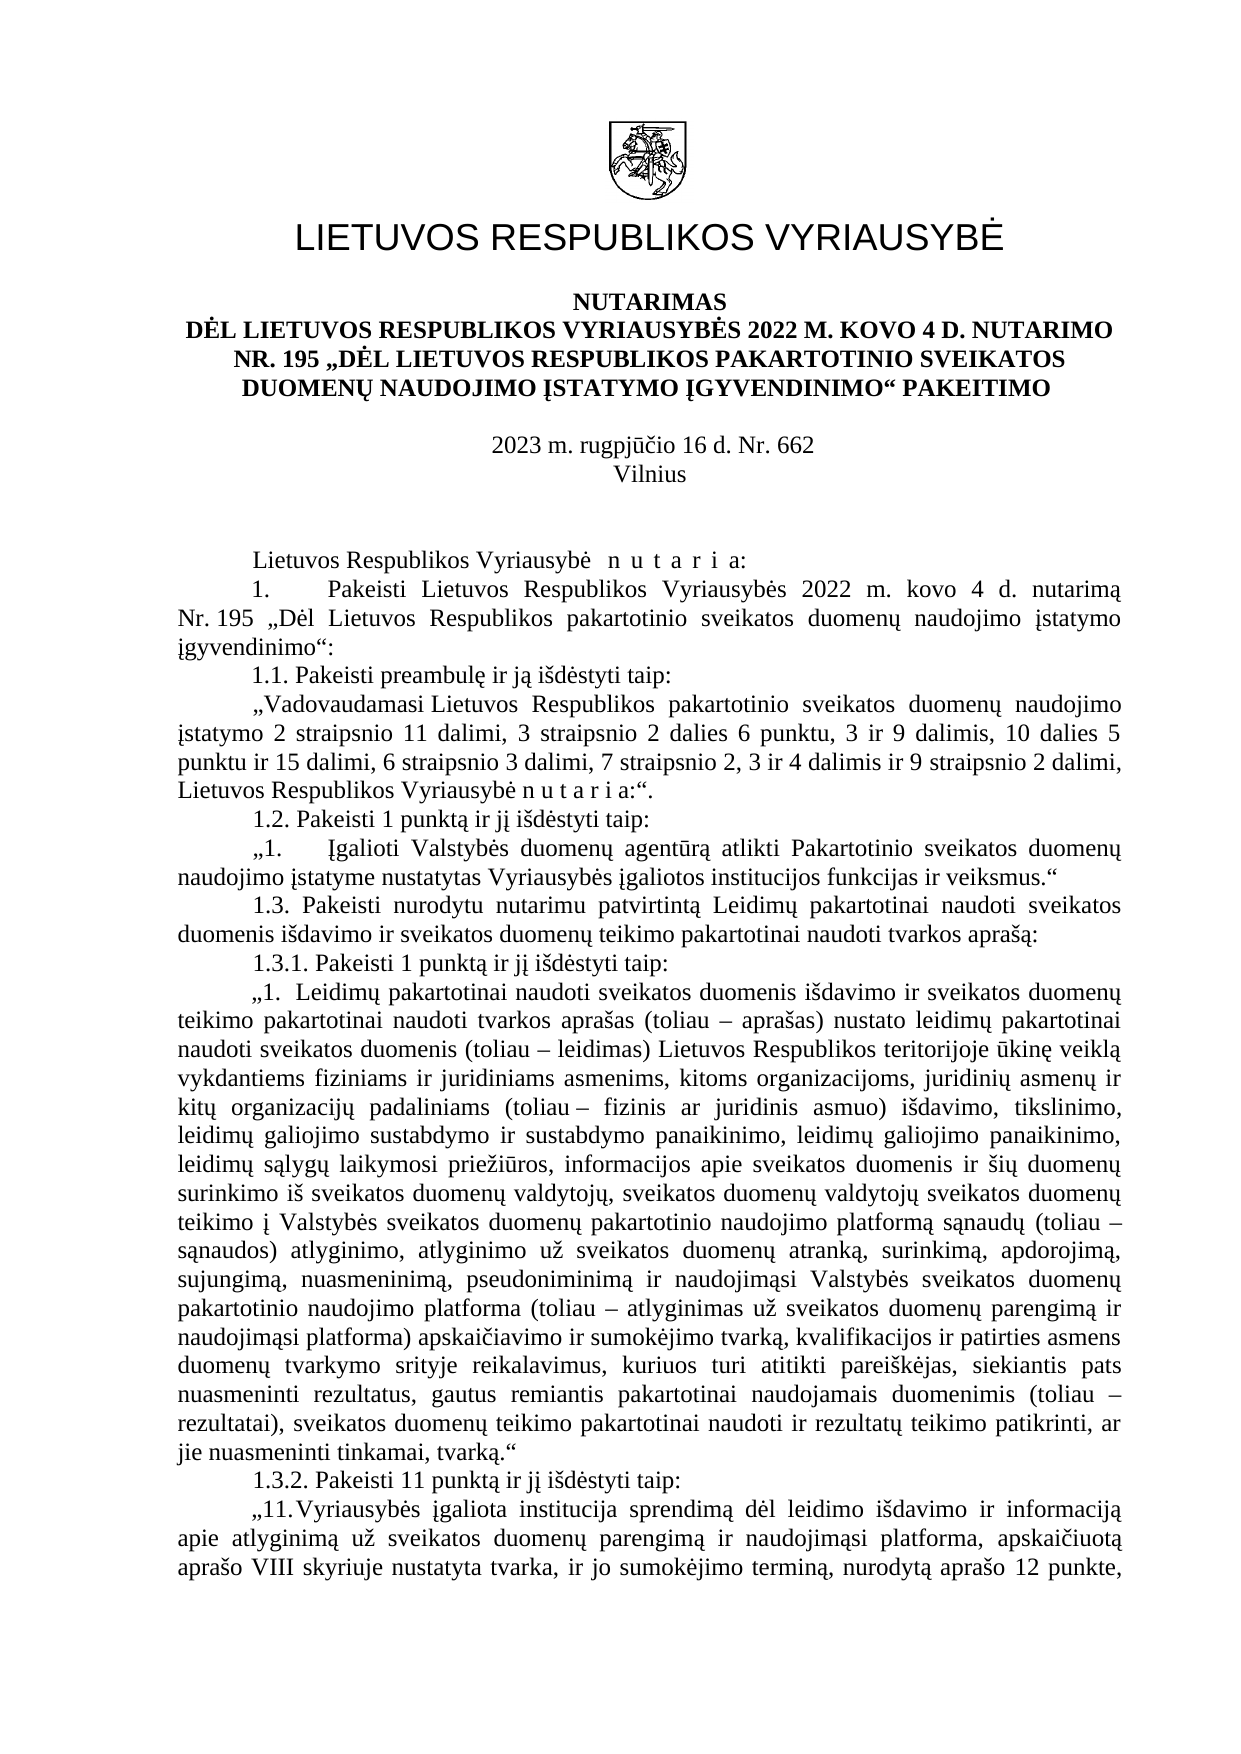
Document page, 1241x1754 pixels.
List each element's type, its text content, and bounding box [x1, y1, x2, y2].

text 1. Pakeisti Lietuvos Respublikos Vyriausybės 2022 m. kovo 4 d. nutarimą Nr. 195 „Dėl Lietuvos Respublikos pakartotinio sveikatos duomenų naudojimo įstatymo įgyvendinimo“: [177, 574, 1122, 661]
text „1. Leidimų pakartotinai naudoti sveikatos duomenis išdavimo ir sveikatos duomenų teikimo pakartotinai naudoti tvarkos aprašas (toliau – aprašas) nustato leidimų pakartotinai naudoti sveikatos duomenis (toliau – leidimas) Lietuvos Respublikos teritorijoje ūkinę veiklą vykdantiems fiziniams ir juridiniams asmenims, kitoms organizacijoms, juridinių asmenų ir kitų organizacijų padaliniams (toliau – fizinis ar juridinis asmuo) išdavimo, tikslinimo, leidimų galiojimo sustabdymo ir sustabdymo panaikinimo, leidimų galiojimo panaikinimo, leidimų sąlygų laikymosi priežiūros, informacijos apie sveikatos duomenis ir šių duomenų surinkimo iš sveikatos duomenų valdytojų, sveikatos duomenų valdytojų sveikatos duomenų teikimo į Valstybės sveikatos duomenų pakartotinio naudojimo platformą sąnaudų (toliau – sąnaudos) atlyginimo, atlyginimo už sveikatos duomenų atranką, surinkimą, apdorojimą, sujungimą, nuasmeninimą, pseudoniminimą ir naudojimąsi Valstybės sveikatos duomenų pakartotinio naudojimo platforma (toliau – atlyginimas už sveikatos duomenų parengimą ir naudojimąsi platforma) apskaičiavimo ir sumokėjimo tvarką, kvalifikacijos ir patirties asmens duomenų tvarkymo srityje reikalavimus, kuriuos turi atitikti pareiškėjas, siekiantis pats nuasmeninti rezultatus, gautus remiantis pakartotinai naudojamais duomenimis (toliau – rezultatai), sveikatos duomenų teikimo pakartotinai naudoti ir rezultatų teikimo patikrinti, ar jie nuasmeninti tinkamai, tvarką.“ [177, 977, 1122, 1466]
text DĖL LIETUVOS RESPUBLIKOS VYRIAUSYBĖS 2022 M. KOVO 4 D. NUTARIMO NR. 195 „Dėl LIETUVOS RESPUBLIKOS PAKARTOTINIO SVEIKATOS DUOMENŲ NAUDOJIMO ĮSTATYMO ĮGYVENDINIMO“ PAKEITIMO [177, 316, 1122, 402]
text 1.1. Pakeisti preambulę ir ją išdėstyti taip: [177, 661, 1122, 689]
subtitle Lietuvos Respublikos Vyriausybė [177, 215, 1122, 258]
text 1.3.1. Pakeisti 1 punktą ir jį išdėstyti taip: [177, 948, 1122, 977]
text „11. Vyriausybės įgaliota institucija sprendimą dėl leidimo išdavimo ir informaciją apie atlyginimą už sveikatos duomenų parengimą ir naudojimąsi platforma, apskaičiuotą aprašo VIII skyriuje nustatyta tvarka, ir jo sumokėjimo terminą, nurodytą aprašo 12 punkte, [177, 1494, 1122, 1581]
text „Vadovaudamasi Lietuvos Respublikos pakartotinio sveikatos duomenų naudojimo įstatymo 2 straipsnio 11 dalimi, 3 straipsnio 2 dalies 6 punktu, 3 ir 9 dalimis, 10 dalies 5 punktu ir 15 dalimi, 6 straipsnio 3 dalimi, 7 straipsnio 2, 3 ir 4 dalimis ir 9 straipsnio 2 dalimi, Lietuvos Respublikos Vyriausybė n u t a r i a:“. [177, 689, 1122, 804]
text Vilnius [177, 459, 1122, 488]
text 1.3. Pakeisti nurodytu nutarimu patvirtintą Leidimų pakartotinai naudoti sveikatos duomenis išdavimo ir sveikatos duomenų teikimo pakartotinai naudoti tvarkos aprašą: [177, 891, 1122, 948]
text „1. Įgalioti Valstybės duomenų agentūrą atlikti Pakartotinio sveikatos duomenų naudojimo įstatyme nustatytas Vyriausybės įgaliotos institucijos funkcijas ir veiksmus.“ [177, 833, 1122, 891]
text nutarimas [177, 287, 1122, 316]
text 1.3.2. Pakeisti 11 punktą ir jį išdėstyti taip: [177, 1466, 1122, 1494]
text 1.2. Pakeisti 1 punktą ir jį išdėstyti taip: [177, 804, 1122, 833]
text Lietuvos Respublikos Vyriausybė nutaria: [177, 546, 1122, 574]
text 2023 m. rugpjūčio 16 d. Nr. 662 [177, 431, 1122, 459]
